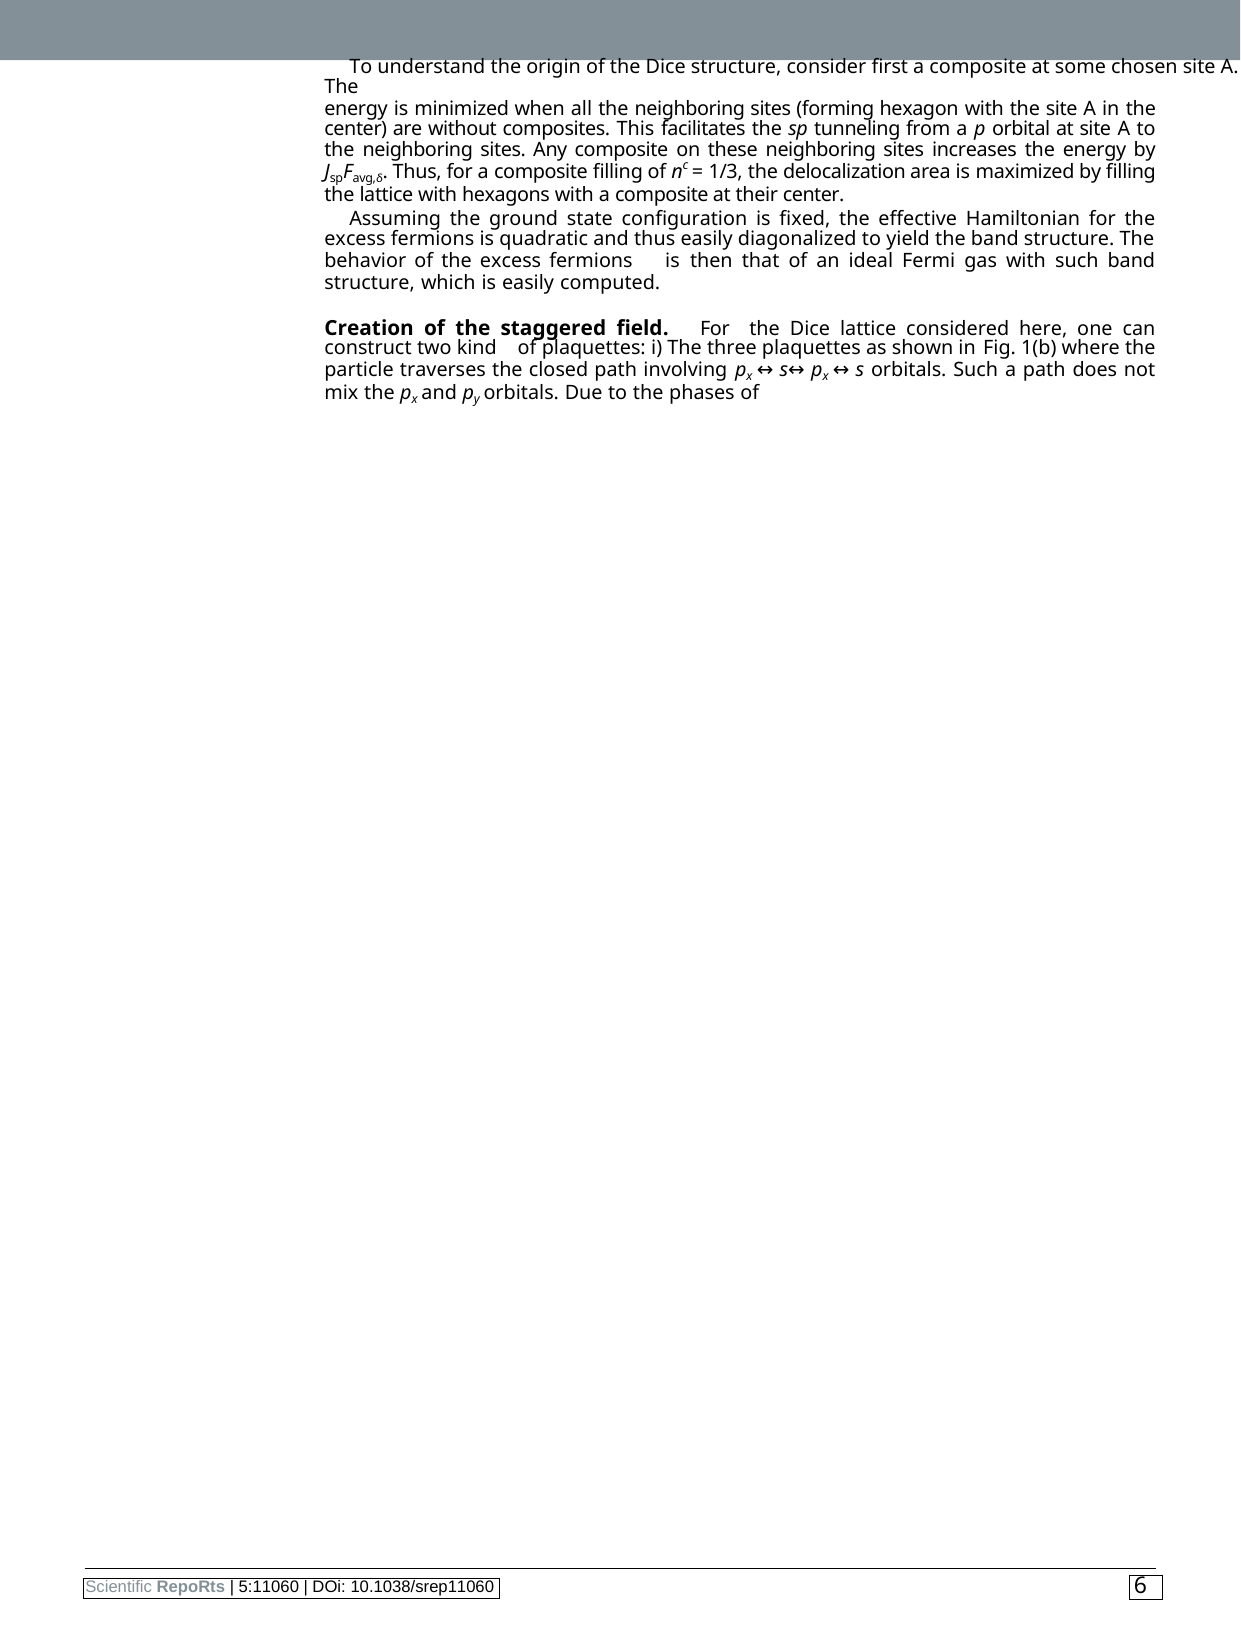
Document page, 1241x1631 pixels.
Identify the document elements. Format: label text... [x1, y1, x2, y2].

text To understand the origin of the Dice structure, consider first a composite at some chosen site A. The [324, 58, 1240, 97]
text energy is minimized when all the neighboring sites (forming hexagon with the site A in the center) are without composites. This facilitates the sp tunneling from a p orbital at site A to the neighboring sites. Any composite on these neighboring sites increases the energy by JspFavg,δ. Thus, for a composite filling of nc = 1/3, the delocalization area is maximized by filling the lattice with hexagons with a composite at their center. [324, 99, 1156, 207]
text Creation of the staggered field. For the Dice lattice considered here, one can construct two kind of plaquettes: i) The three plaquettes as shown in Fig. 1(b) where the particle traverses the closed path involving px ↔ s↔ px ↔ s orbitals. Such a path does not mix the px and py orbitals. Due to the phases of [324, 317, 1156, 407]
text Assuming the ground state configuration is fixed, the effective Hamiltonian for the excess fermions is quadratic and thus easily diagonalized to yield the band structure. The behavior of the excess fermions is then that of an ideal Fermi gas with such band structure, which is easily computed. [324, 208, 1156, 295]
